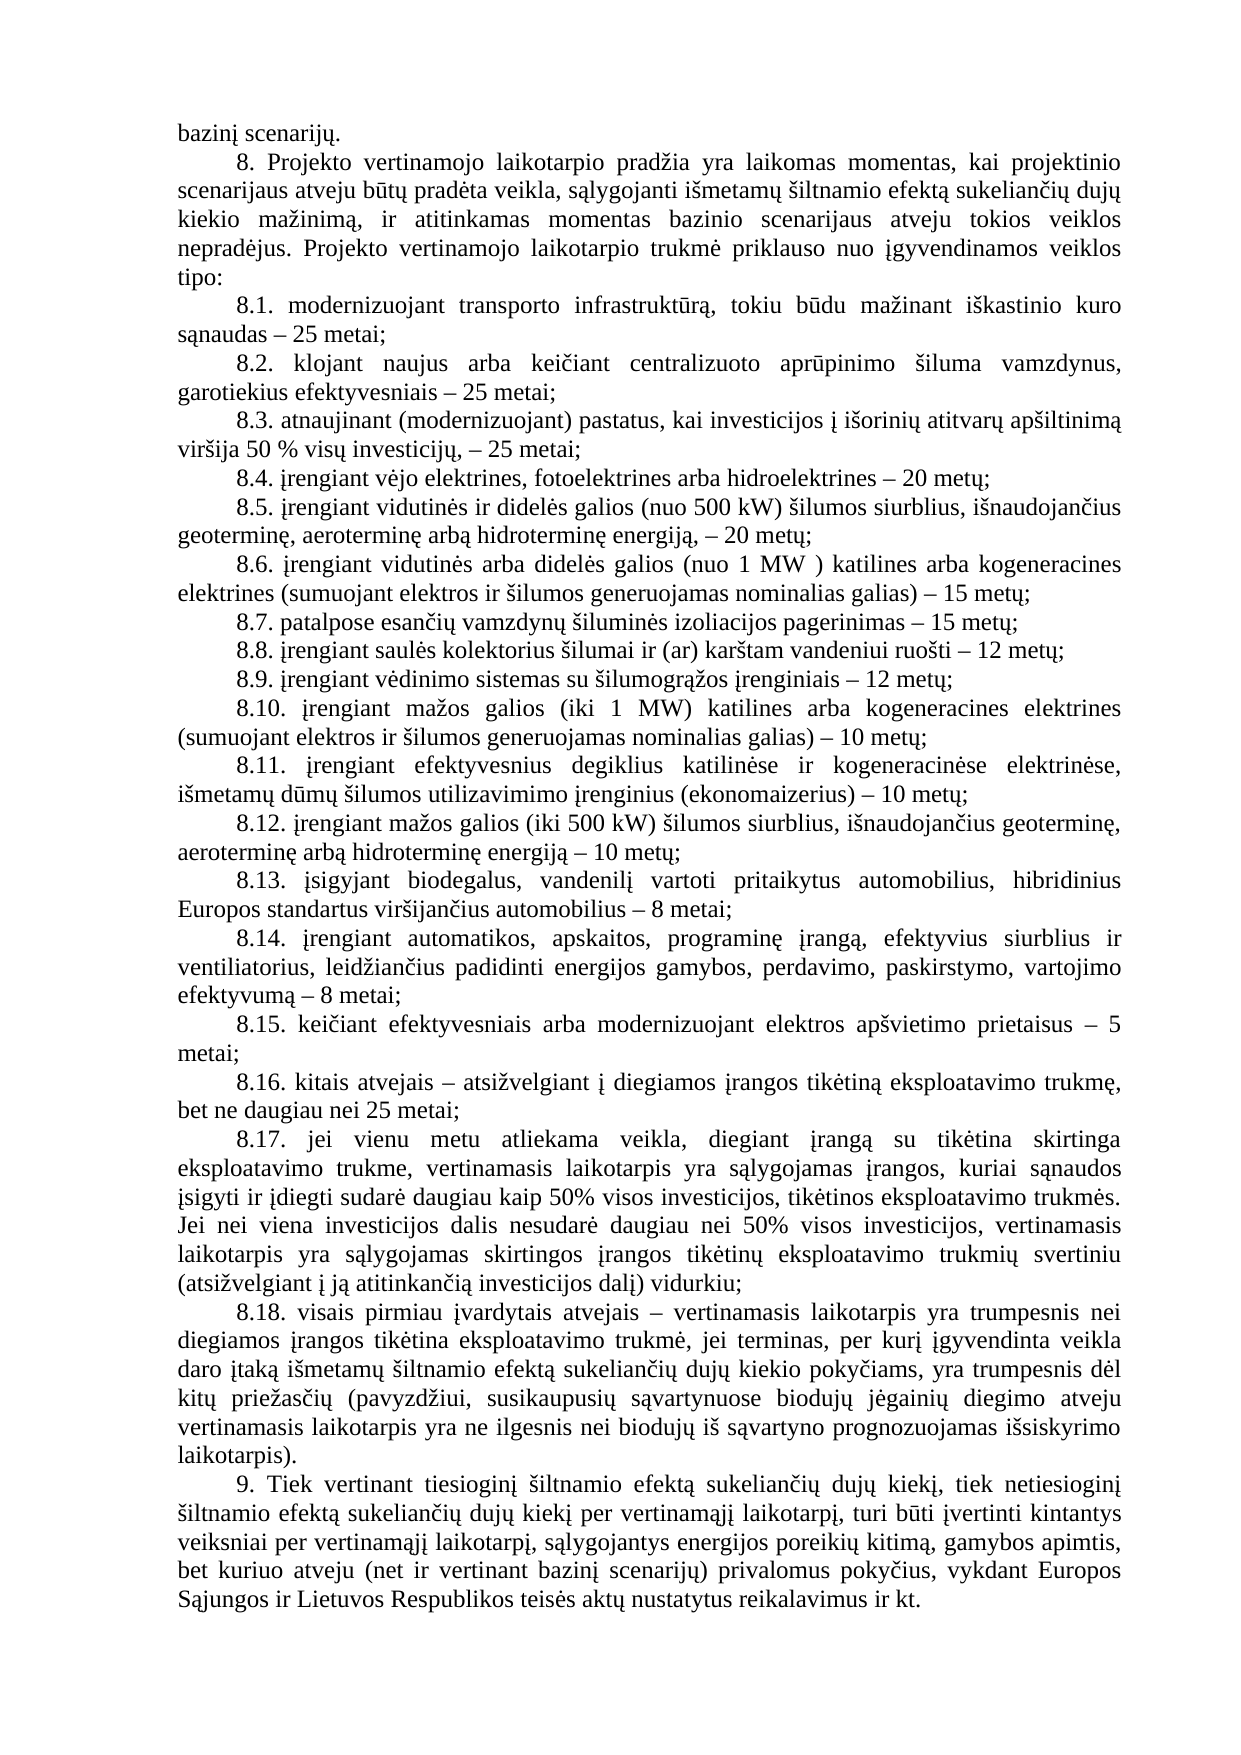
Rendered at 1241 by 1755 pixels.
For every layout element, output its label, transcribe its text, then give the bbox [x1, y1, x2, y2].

text 8.9. įrengiant vėdinimo sistemas su šilumogrąžos įrenginiais – 12 metų; [177, 664, 1122, 693]
text 8.2. klojant naujus arba keičiant centralizuoto aprūpinimo šiluma vamzdynus, garotiekius efektyvesniais – 25 metai; [177, 348, 1122, 406]
text 8. Projekto vertinamojo laikotarpio pradžia yra laikomas momentas, kai projektinio scenarijaus atveju būtų pradėta veikla, sąlygojanti išmetamų šiltnamio efektą sukeliančių dujų kiekio mažinimą, ir atitinkamas momentas bazinio scenarijaus atveju tokios veiklos nepradėjus. Projekto vertinamojo laikotarpio trukmė priklauso nuo įgyvendinamos veiklos tipo: [177, 147, 1122, 291]
text 9. Tiek vertinant tiesioginį šiltnamio efektą sukeliančių dujų kiekį, tiek netiesioginį šiltnamio efektą sukeliančių dujų kiekį per vertinamąjį laikotarpį, turi būti įvertinti kintantys veiksniai per vertinamąjį laikotarpį, sąlygojantys energijos poreikių kitimą, gamybos apimtis, bet kuriuo atveju (net ir vertinant bazinį scenarijų) privalomus pokyčius, vykdant Europos Sąjungos ir Lietuvos Respublikos teisės aktų nustatytus reikalavimus ir kt. [177, 1469, 1122, 1613]
text 8.17. jei vienu metu atliekama veikla, diegiant įrangą su tikėtina skirtinga eksploatavimo trukme, vertinamasis laikotarpis yra sąlygojamas įrangos, kuriai sąnaudos įsigyti ir įdiegti sudarė daugiau kaip 50% visos investicijos, tikėtinos eksploatavimo trukmės. Jei nei viena investicijos dalis nesudarė daugiau nei 50% visos investicijos, vertinamasis laikotarpis yra sąlygojamas skirtingos įrangos tikėtinų eksploatavimo trukmių svertiniu (atsižvelgiant į ją atitinkančią investicijos dalį) vidurkiu; [177, 1124, 1122, 1297]
text 8.10. įrengiant mažos galios (iki 1 MW) katilines arba kogeneracines elektrines (sumuojant elektros ir šilumos generuojamas nominalias galias) – 10 metų; [177, 693, 1122, 751]
text 8.12. įrengiant mažos galios (iki 500 kW) šilumos siurblius, išnaudojančius geoterminę, aeroterminę arbą hidroterminę energiją – 10 metų; [177, 808, 1122, 866]
text 8.16. kitais atvejais – atsižvelgiant į diegiamos įrangos tikėtiną eksploatavimo trukmę, bet ne daugiau nei 25 metai; [177, 1067, 1122, 1124]
text 8.13. įsigyjant biodegalus, vandenilį vartoti pritaikytus automobilius, hibridinius Europos standartus viršijančius automobilius – 8 metai; [177, 866, 1122, 923]
text 8.11. įrengiant efektyvesnius degiklius katilinėse ir kogeneracinėse elektrinėse, išmetamų dūmų šilumos utilizavimimo įrenginius (ekonomaizerius) – 10 metų; [177, 751, 1122, 808]
text 8.6. įrengiant vidutinės arba didelės galios (nuo 1 MW ) katilines arba kogeneracines elektrines (sumuojant elektros ir šilumos generuojamas nominalias galias) – 15 metų; [177, 549, 1122, 607]
text 8.4. įrengiant vėjo elektrines, fotoelektrines arba hidroelektrines – 20 metų; [177, 463, 1122, 492]
text 8.1. modernizuojant transporto infrastruktūrą, tokiu būdu mažinant iškastinio kuro sąnaudas – 25 metai; [177, 291, 1122, 348]
text 8.7. patalpose esančių vamzdynų šiluminės izoliacijos pagerinimas – 15 metų; [177, 607, 1122, 636]
text 8.5. įrengiant vidutinės ir didelės galios (nuo 500 kW) šilumos siurblius, išnaudojančius geoterminę, aeroterminę arbą hidroterminę energiją, – 20 metų; [177, 492, 1122, 549]
text 8.18. visais pirmiau įvardytais atvejais – vertinamasis laikotarpis yra trumpesnis nei diegiamos įrangos tikėtina eksploatavimo trukmė, jei terminas, per kurį įgyvendinta veikla daro įtaką išmetamų šiltnamio efektą sukeliančių dujų kiekio pokyčiams, yra trumpesnis dėl kitų priežasčių (pavyzdžiui, susikaupusių sąvartynuose biodujų jėgainių diegimo atveju vertinamasis laikotarpis yra ne ilgesnis nei biodujų iš sąvartyno prognozuojamas išsiskyrimo laikotarpis). [177, 1297, 1122, 1469]
text bazinį scenarijų. [177, 118, 1122, 147]
text 8.15. keičiant efektyvesniais arba modernizuojant elektros apšvietimo prietaisus – 5 metai; [177, 1009, 1122, 1067]
text 8.14. įrengiant automatikos, apskaitos, programinę įrangą, efektyvius siurblius ir ventiliatorius, leidžiančius padidinti energijos gamybos, perdavimo, paskirstymo, vartojimo efektyvumą – 8 metai; [177, 923, 1122, 1009]
text 8.3. atnaujinant (modernizuojant) pastatus, kai investicijos į išorinių atitvarų apšiltinimą viršija 50 % visų investicijų, – 25 metai; [177, 406, 1122, 463]
text 8.8. įrengiant saulės kolektorius šilumai ir (ar) karštam vandeniui ruošti – 12 metų; [177, 636, 1122, 664]
